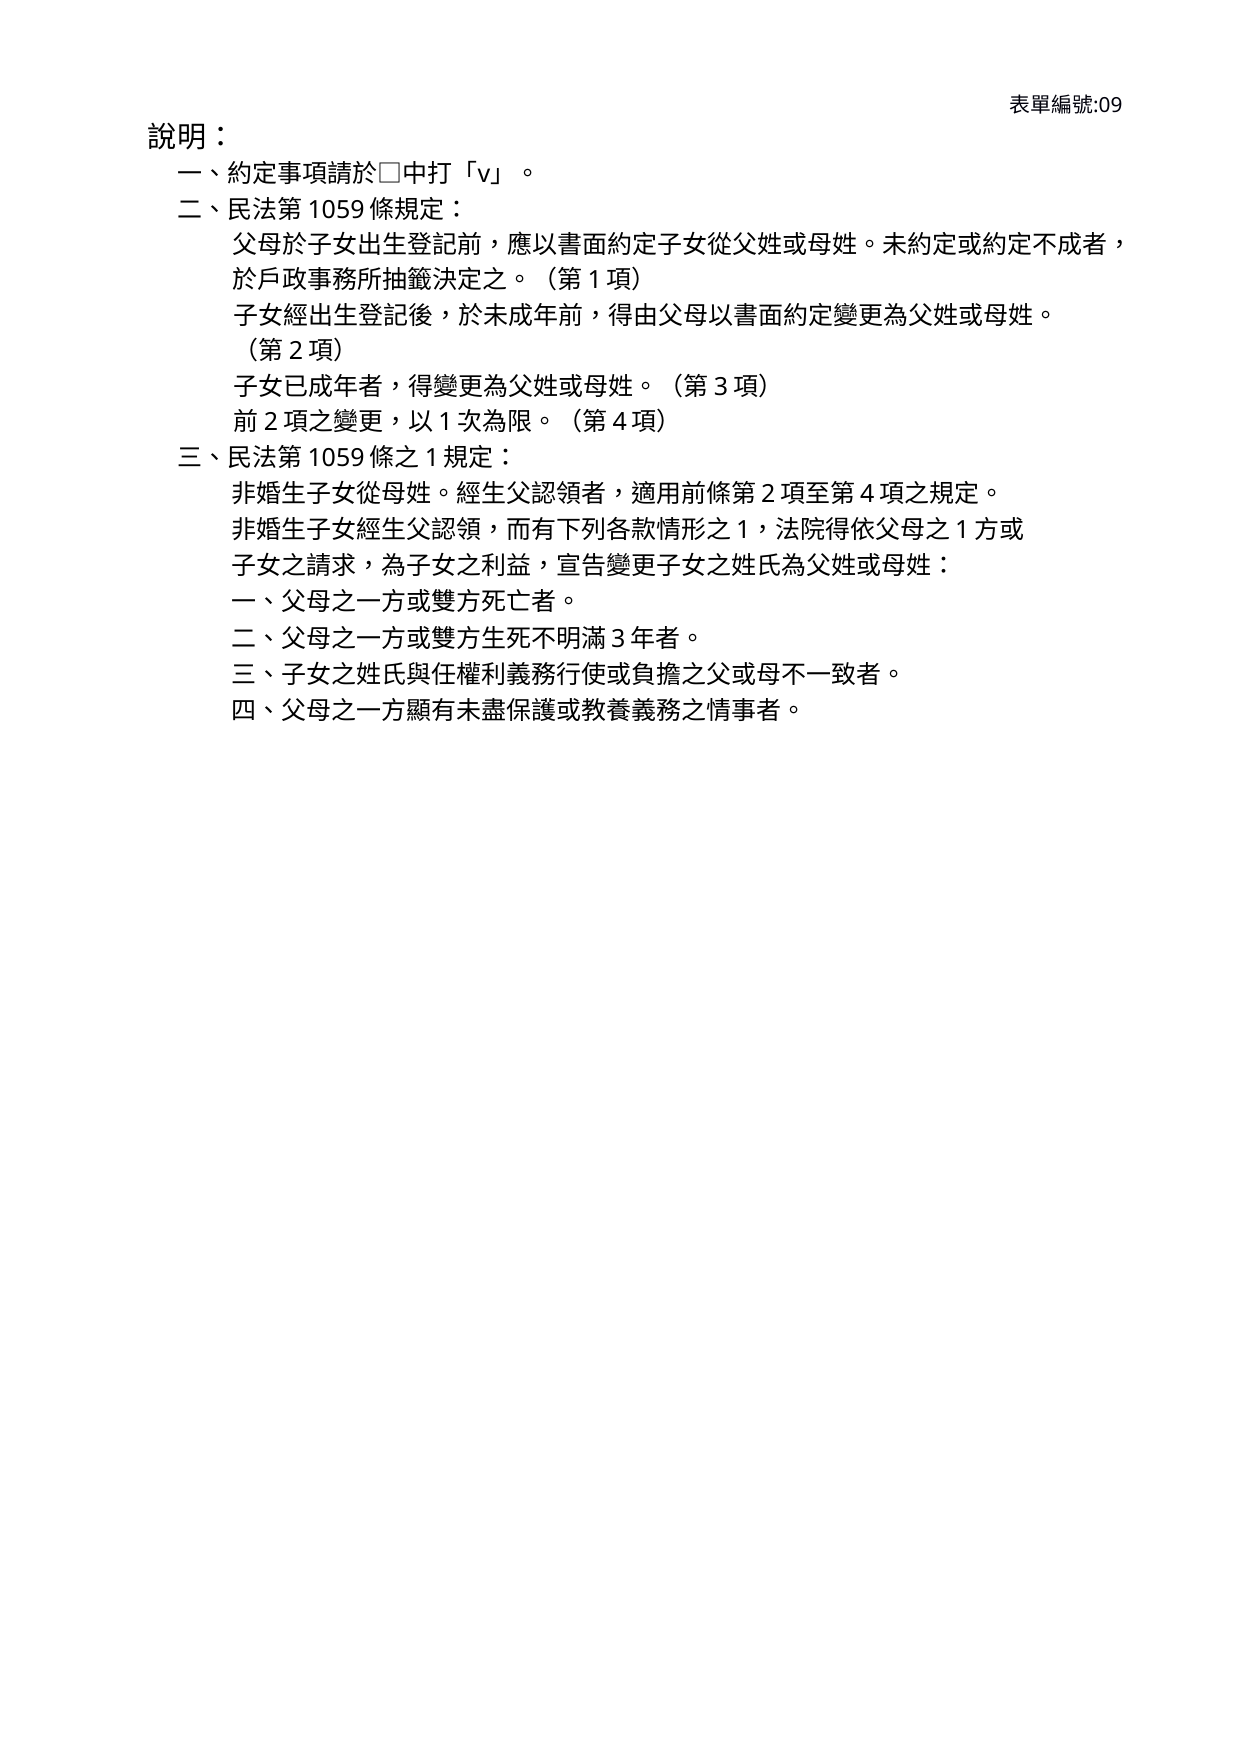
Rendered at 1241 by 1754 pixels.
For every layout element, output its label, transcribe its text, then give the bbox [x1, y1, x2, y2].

text （第2項） [218, 331, 1122, 367]
text 三、子女之姓氏與任權利義務行使或負擔之父或母不一致者。 [231, 654, 1122, 691]
text 子女之請求，為子女之利益，宣告變更子女之姓氏為父姓或母姓： [231, 546, 1122, 582]
list 父母於子女出生登記前，應以書面約定子女從父姓或母姓。未約定或約定不成者，於戶政事務所抽籤決定之。（第1項） [232, 225, 1122, 296]
text 非婚生子女經生父認領，而有下列各款情形之1，法院得依父母之1方或 [231, 509, 1122, 546]
text 一、約定事項請於□中打「v」。 [177, 154, 1122, 190]
text 四、父母之一方顯有未盡保護或教養義務之情事者。 [231, 691, 1122, 727]
text 子女經出生登記後，於未成年前，得由父母以書面約定變更為父姓或母姓。 [218, 296, 1122, 331]
text 一、父母之一方或雙方死亡者。 [231, 582, 1122, 618]
text 子女已成年者，得變更為父姓或母姓。（第3項） [218, 367, 1122, 402]
text 非婚生子女從母姓。經生父認領者，適用前條第2項至第4項之規定。 [231, 473, 1122, 509]
text 二、父母之一方或雙方生死不明滿3年者。 [231, 618, 1122, 654]
text 三、民法第1059條之1規定： [177, 438, 1122, 473]
text 說明： [148, 119, 1122, 154]
text 前2項之變更，以1次為限。（第4項） [218, 402, 1122, 438]
text 二、民法第1059條規定： [177, 190, 1122, 225]
